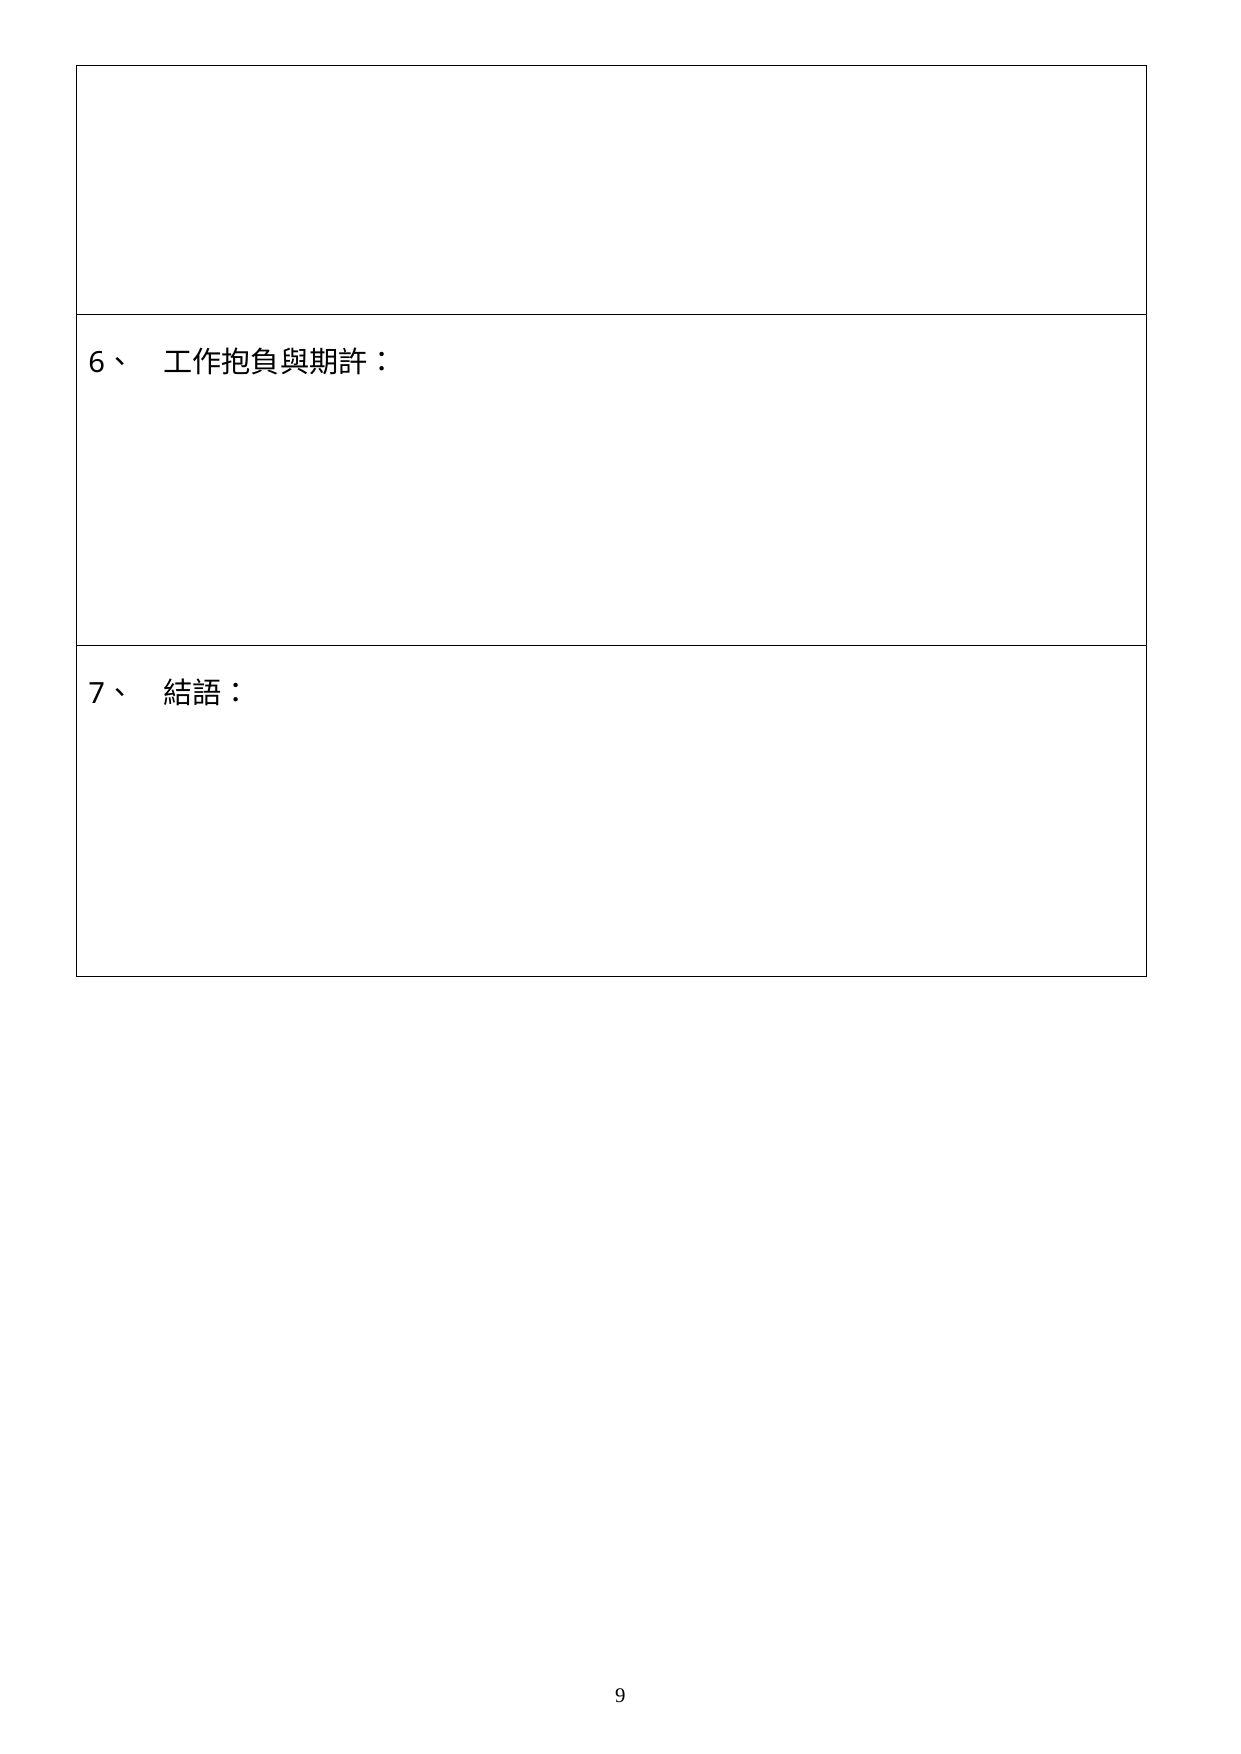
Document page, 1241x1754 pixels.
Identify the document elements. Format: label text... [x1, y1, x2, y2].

table_cell 工作抱負與期許： [77, 315, 1146, 644]
table_cell [77, 66, 1146, 313]
table_cell 結語： [77, 646, 1146, 976]
